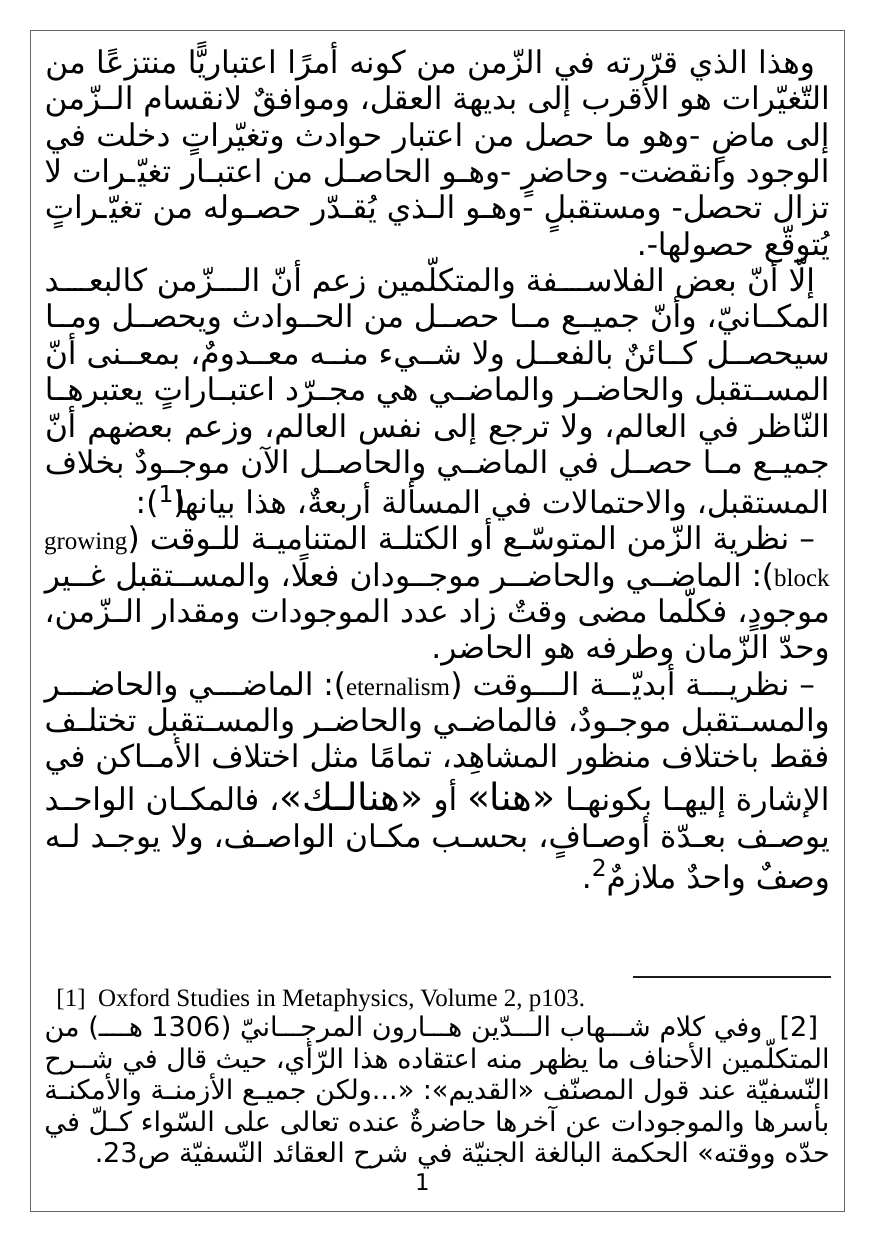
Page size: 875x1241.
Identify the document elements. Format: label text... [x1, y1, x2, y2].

list وفي كلام شهاب الدّين هارون المرجانيّ (1306 هـ) من المتكلّمين الأحناف ما يظهر منه اعتقاده هذا الرّأي، حيث قال في شرح النّسفيّة عند قول المصنّف «القديم»: «...ولكن جميع الأزمنة والأمكنة بأسرها والموجودات عن آخرها حاضرةٌ عنده تعالى على السّواء كلّ في حدّه ووقته» الحكمة البالغة الجنيّة في شرح العقائد النّسفيّة ص23. [44, 1011, 830, 1169]
text Oxford Studies in Metaphysics, Volume 2, p103. [44, 983, 830, 1011]
list نظرية الزّمن المتوسّع أو الكتلة المتنامية للوقت (growing block): الماضي والحاضر موجودان فعلًا، والمستقبل غير موجودٍ، فكلّما مضى وقتٌ زاد عدد الموجودات ومقدار الزّمن، وحدّ الزّمان وطرفه هو الحاضر. [44, 521, 830, 666]
text إلّا أنّ بعض الفلاسفة والمتكلّمين زعم أنّ الزّمن كالبعد المكانيّ، وأنّ جميع ما حصل من الحوادث ويحصل وما سيحصل كائنٌ بالفعل ولا شيء منه معدومٌ، بمعنى أنّ المستقبل والحاضر والماضي هي مجرّد اعتباراتٍ يعتبرها النّاظر في العالم، ولا ترجع إلى نفس العالم، وزعم بعضهم أنّ جميع ما حصل في الماضي والحاصل الآن موجودٌ بخلاف المستقبل، والاحتمالات في المسألة أربعةٌ، هذا بيانها(): [44, 262, 830, 521]
text وهذا الذي قرّرته في الزّمن من كونه أمرًا اعتباريًّا منتزعًا من التّغيّرات هو الأقرب إلى بديهة العقل، وموافقٌ لانقسام الزّمن إلى ماضٍ -وهو ما حصل من اعتبار حوادث وتغيّراتٍ دخلت في الوجود وانقضت- وحاضرٍ -وهو الحاصل من اعتبار تغيّرات لا تزال تحصل- ومستقبلٍ -وهو الذي يُقدّر حصوله من تغيّراتٍ يُتوقّع حصولها-. [44, 44, 830, 262]
list نظرية أبديّة الوقت (eternalism): الماضي والحاضر والمستقبل موجودٌ، فالماضي والحاضر والمستقبل تختلف فقط باختلاف منظور المشاهِد، تمامًا مثل اختلاف الأماكن في الإشارة إليها بكونها «هنا» أو «هنالك»، فالمكان الواحد يوصف بعدّة أوصافٍ، بحسب مكان الواصف، ولا يوجد له وصفٌ واحدٌ ملازمٌ. [44, 666, 830, 895]
